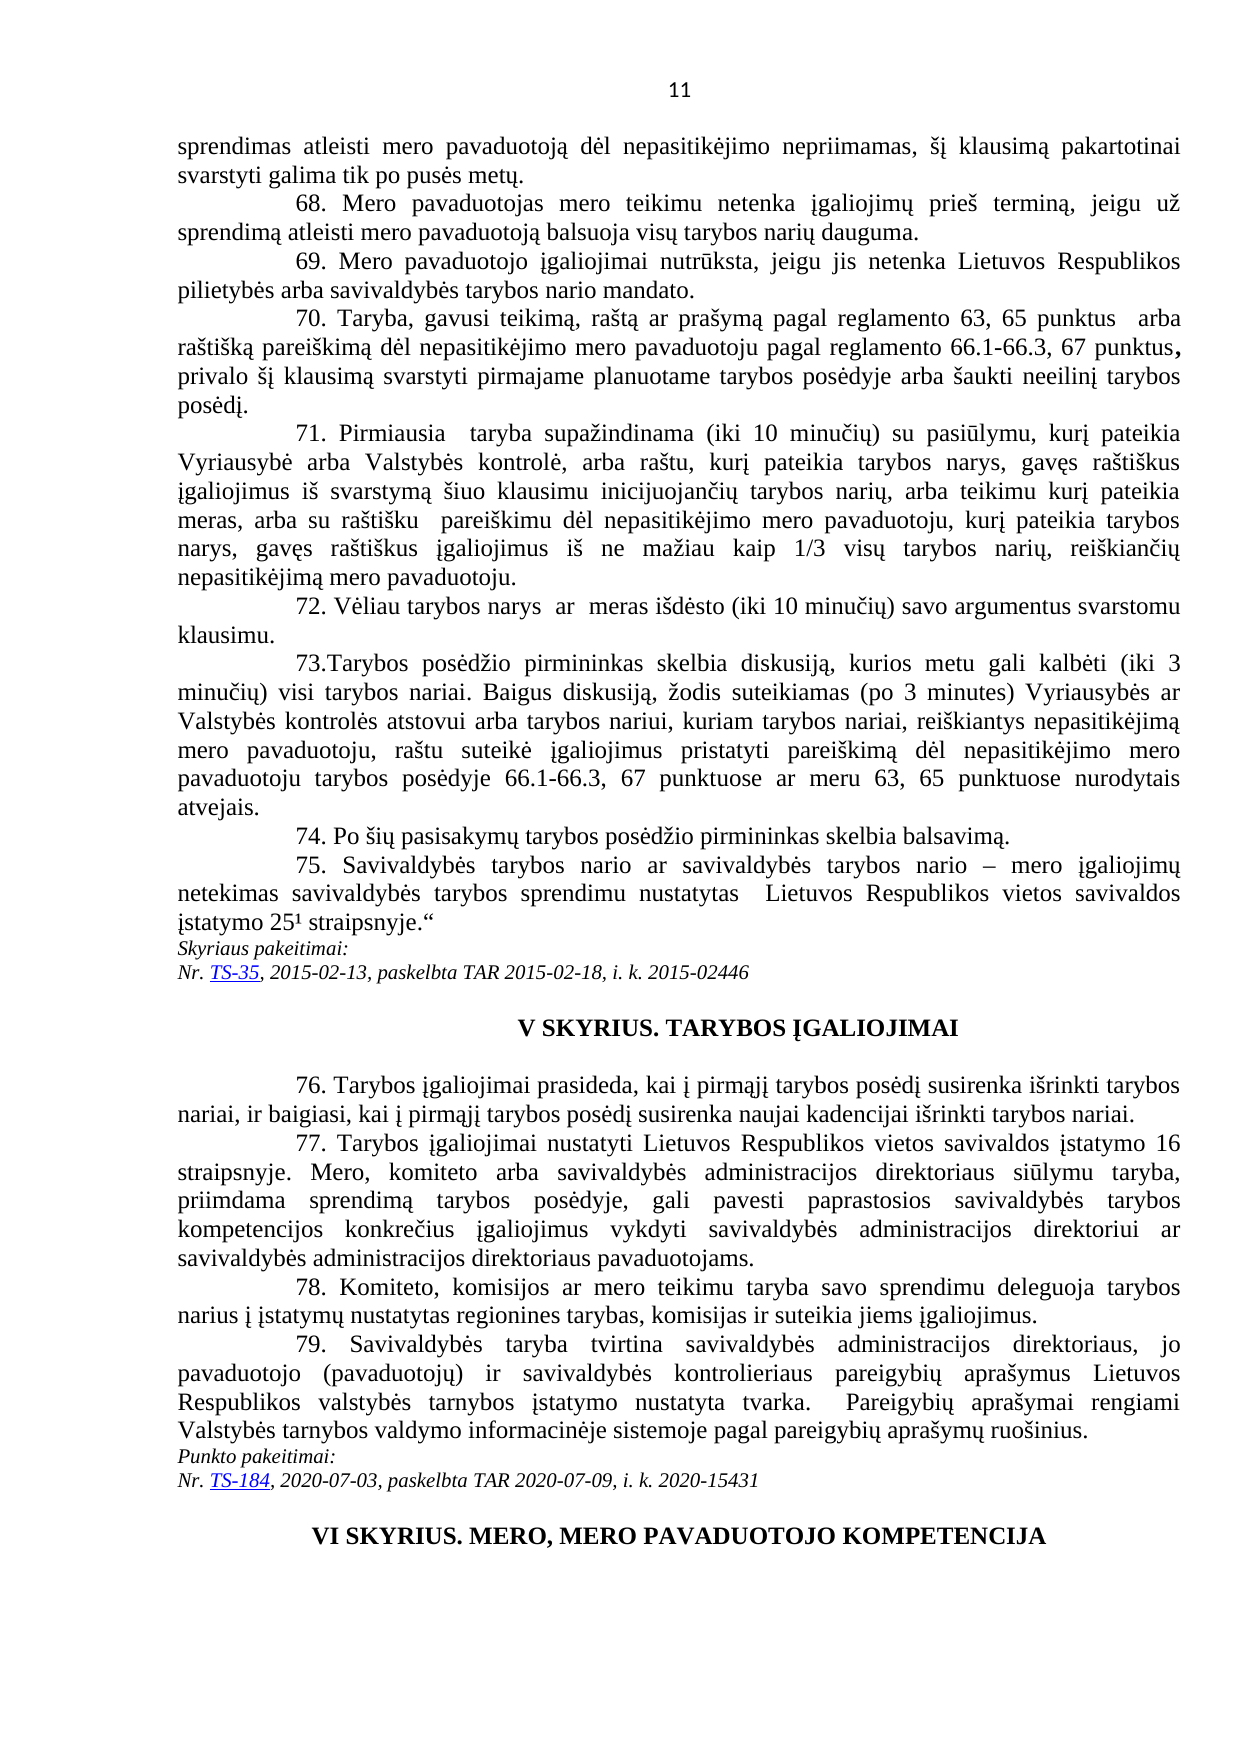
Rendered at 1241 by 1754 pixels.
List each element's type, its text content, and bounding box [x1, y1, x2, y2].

text V SKYRIUS. TARYBOS ĮGALIOJIMAI [177, 1013, 1181, 1042]
text VI SKYRIUS. MERO, MERO PAVADUOTOJO KOMPETENCIJA [177, 1521, 1181, 1550]
text sprendimas atleisti mero pavaduotoją dėl nepasitikėjimo nepriimamas, šį klausimą pakartotinai svarstyti galima tik po pusės metų. [177, 131, 1181, 188]
text Punkto pakeitimai: [177, 1444, 1181, 1468]
text 70. Taryba, gavusi teikimą, raštą ar prašymą pagal reglamento 63, 65 punktus arba raštišką pareiškimą dėl nepasitikėjimo mero pavaduotoju pagal reglamento 66.1-66.3, 67 punktus, privalo šį klausimą svarstyti pirmajame planuotame tarybos posėdyje arba šaukti neeilinį tarybos posėdį. [177, 303, 1181, 418]
text 79. Savivaldybės taryba tvirtina savivaldybės administracijos direktoriaus, jo pavaduotojo (pavaduotojų) ir savivaldybės kontrolieriaus pareigybių aprašymus Lietuvos Respublikos valstybės tarnybos įstatymo nustatyta tvarka. Pareigybių aprašymai rengiami Valstybės tarnybos valdymo informacinėje sistemoje pagal pareigybių aprašymų ruošinius. [177, 1329, 1181, 1444]
text Nr. TS-184, 2020-07-03, paskelbta TAR 2020-07-09, i. k. 2020-15431 [177, 1468, 1181, 1492]
text 75. Savivaldybės tarybos nario ar savivaldybės tarybos nario – mero įgaliojimų netekimas savivaldybės tarybos sprendimu nustatytas Lietuvos Respublikos vietos savivaldos įstatymo 25¹ straipsnyje.“ [177, 850, 1181, 936]
text 72. Vėliau tarybos narys ar meras išdėsto (iki 10 minučių) savo argumentus svarstomu klausimu. [177, 591, 1181, 648]
text 71. Pirmiausia taryba supažindinama (iki 10 minučių) su pasiūlymu, kurį pateikia Vyriausybė arba Valstybės kontrolė, arba raštu, kurį pateikia tarybos narys, gavęs raštiškus įgaliojimus iš svarstymą šiuo klausimu inicijuojančių tarybos narių, arba teikimu kurį pateikia meras, arba su raštišku pareiškimu dėl nepasitikėjimo mero pavaduotoju, kurį pateikia tarybos narys, gavęs raštiškus įgaliojimus iš ne mažiau kaip 1/3 visų tarybos narių, reiškiančių nepasitikėjimą mero pavaduotoju. [177, 418, 1181, 591]
text 68. Mero pavaduotojas mero teikimu netenka įgaliojimų prieš terminą, jeigu už sprendimą atleisti mero pavaduotoją balsuoja visų tarybos narių dauguma. [177, 188, 1181, 246]
text 77. Tarybos įgaliojimai nustatyti Lietuvos Respublikos vietos savivaldos įstatymo 16 straipsnyje. Mero, komiteto arba savivaldybės administracijos direktoriaus siūlymu taryba, priimdama sprendimą tarybos posėdyje, gali pavesti paprastosios savivaldybės tarybos kompetencijos konkrečius įgaliojimus vykdyti savivaldybės administracijos direktoriui ar savivaldybės administracijos direktoriaus pavaduotojams. [177, 1128, 1181, 1272]
text 74. Po šių pasisakymų tarybos posėdžio pirmininkas skelbia balsavimą. [177, 821, 1181, 850]
text 69. Mero pavaduotojo įgaliojimai nutrūksta, jeigu jis netenka Lietuvos Respublikos pilietybės arba savivaldybės tarybos nario mandato. [177, 246, 1181, 303]
text 76. Tarybos įgaliojimai prasideda, kai į pirmąjį tarybos posėdį susirenka išrinkti tarybos nariai, ir baigiasi, kai į pirmąjį tarybos posėdį susirenka naujai kadencijai išrinkti tarybos nariai. [177, 1070, 1181, 1128]
text 73.Tarybos posėdžio pirmininkas skelbia diskusiją, kurios metu gali kalbėti (iki 3 minučių) visi tarybos nariai. Baigus diskusiją, žodis suteikiamas (po 3 minutes) Vyriausybės ar Valstybės kontrolės atstovui arba tarybos nariui, kuriam tarybos nariai, reiškiantys nepasitikėjimą mero pavaduotoju, raštu suteikė įgaliojimus pristatyti pareiškimą dėl nepasitikėjimo mero pavaduotoju tarybos posėdyje 66.1-66.3, 67 punktuose ar meru 63, 65 punktuose nurodytais atvejais. [177, 648, 1181, 821]
text 78. Komiteto, komisijos ar mero teikimu taryba savo sprendimu deleguoja tarybos narius į įstatymų nustatytas regionines tarybas, komisijas ir suteikia jiems įgaliojimus. [177, 1272, 1181, 1329]
text Nr. TS-35, 2015-02-13, paskelbta TAR 2015-02-18, i. k. 2015-02446 [177, 960, 1181, 984]
text Skyriaus pakeitimai: [177, 936, 1181, 960]
